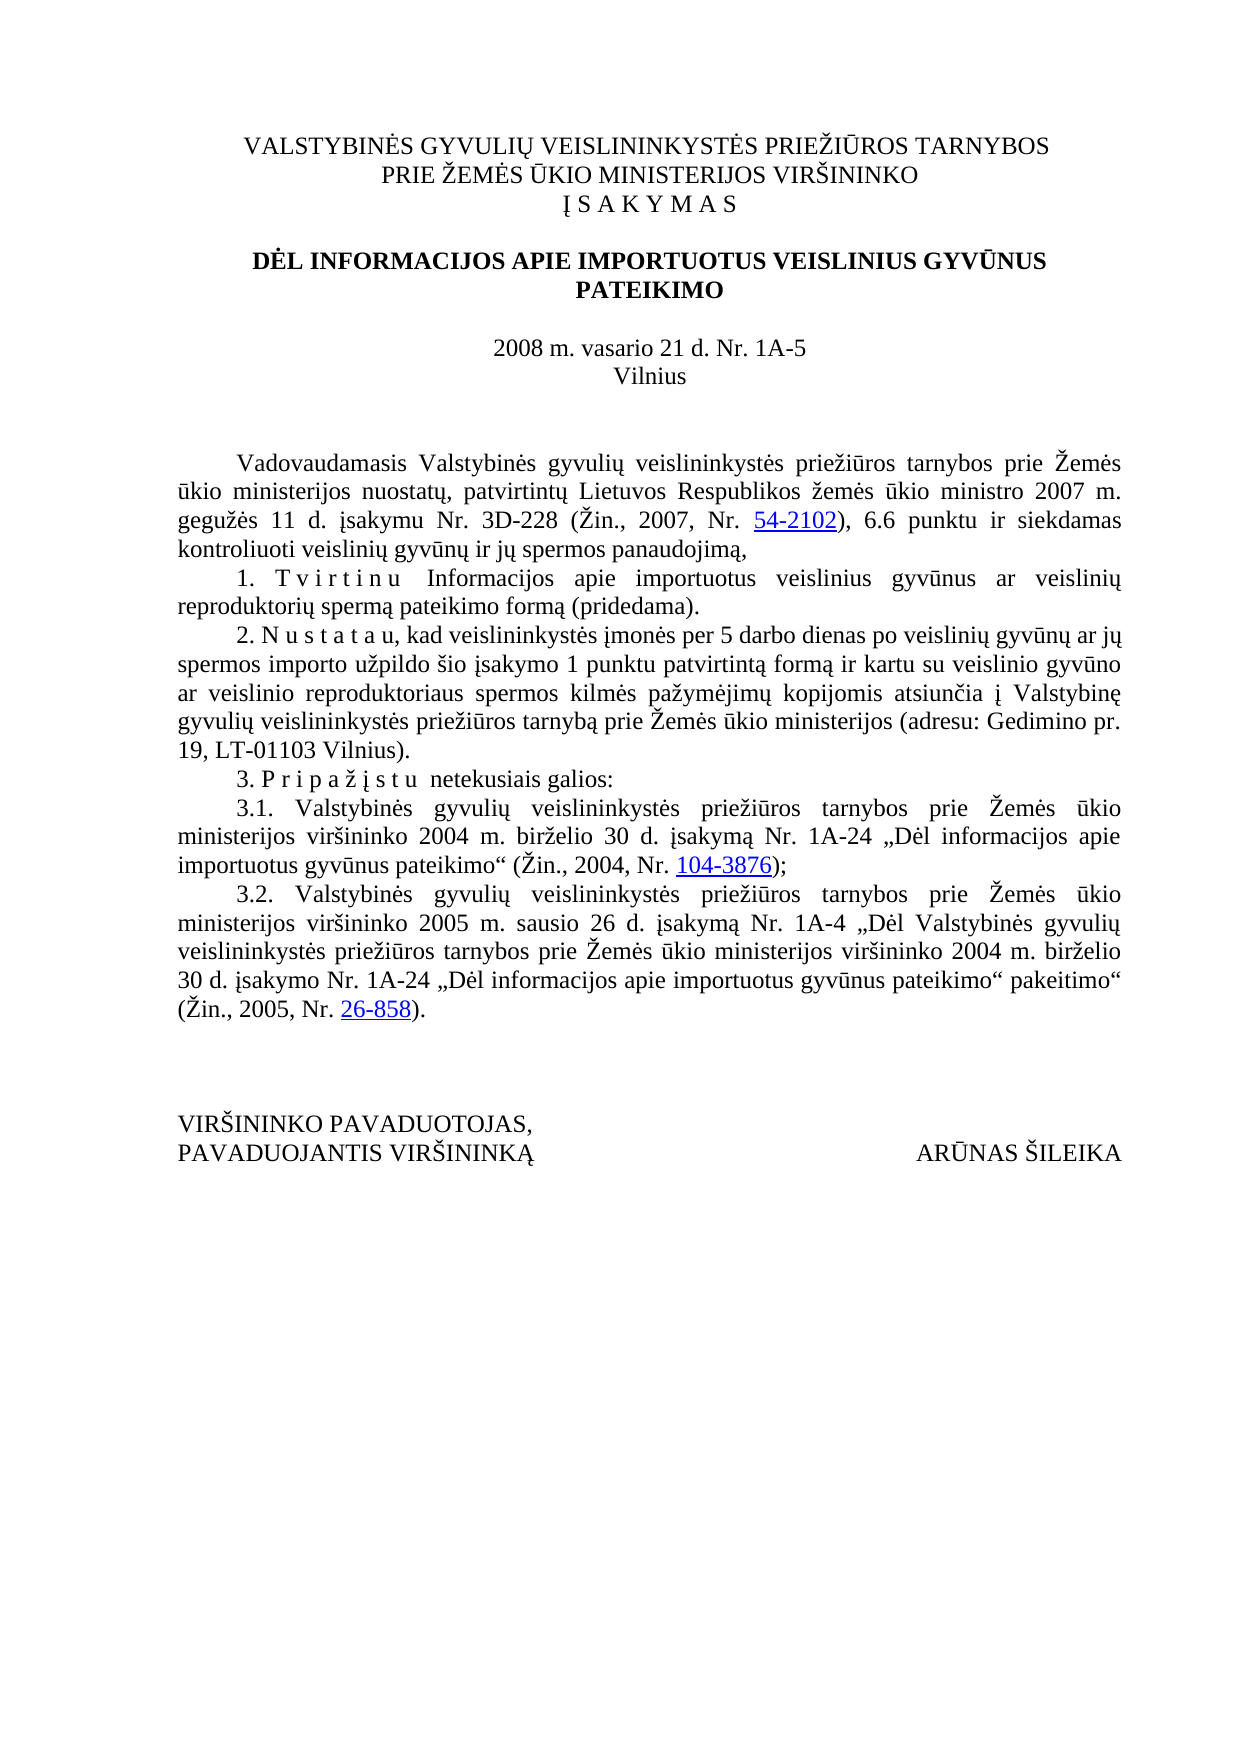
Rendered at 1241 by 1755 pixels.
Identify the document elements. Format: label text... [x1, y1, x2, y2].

text VALSTYBINĖS GYVULIŲ VEISLININKYSTĖS PRIEŽIŪROS TARNYBOS PRIE ŽEMĖS ŪKIO MINISTERIJOS VIRŠININKO [177, 131, 1122, 189]
text 1. Tvirtinu Informacijos apie importuotus veislinius gyvūnus ar veislinių reproduktorių spermą pateikimo formą (pridedama). [177, 563, 1122, 620]
text 3.2. Valstybinės gyvulių veislininkystės priežiūros tarnybos prie Žemės ūkio ministerijos viršininko 2005 m. sausio 26 d. įsakymą Nr. 1A-4 „Dėl Valstybinės gyvulių veislininkystės priežiūros tarnybos prie Žemės ūkio ministerijos viršininko 2004 m. birželio 30 d. įsakymo Nr. 1A-24 „Dėl informacijos apie importuotus gyvūnus pateikimo“ pakeitimo“ (Žin., 2005, Nr. 26-858). [177, 879, 1122, 1023]
text DĖL INFORMACIJOS APIE IMPORTUOTUS VEISLINIUS GYVŪNUS PATEIKIMO [177, 246, 1122, 304]
text 2. Nustatau, kad veislininkystės įmonės per 5 darbo dienas po veislinių gyvūnų ar jų spermos importo užpildo šio įsakymo 1 punktu patvirtintą formą ir kartu su veislinio gyvūno ar veislinio reproduktoriaus spermos kilmės pažymėjimų kopijomis atsiunčia į Valstybinę gyvulių veislininkystės priežiūros tarnybą prie Žemės ūkio ministerijos (adresu: Gedimino pr. 19, LT-01103 Vilnius). [177, 620, 1122, 764]
text PAVADUOJANTIS VIRŠININKĄ ARŪNAS ŠILEIKA [177, 1138, 1122, 1166]
text ĮSAKYMAS [177, 189, 1122, 218]
text 3. Pripažįstu netekusiais galios: [177, 764, 1122, 793]
text 3.1. Valstybinės gyvulių veislininkystės priežiūros tarnybos prie Žemės ūkio ministerijos viršininko 2004 m. birželio 30 d. įsakymą Nr. 1A-24 „Dėl informacijos apie importuotus gyvūnus pateikimo“ (Žin., 2004, Nr. 104-3876); [177, 793, 1122, 879]
text Vadovaudamasis Valstybinės gyvulių veislininkystės priežiūros tarnybos prie Žemės ūkio ministerijos nuostatų, patvirtintų Lietuvos Respublikos žemės ūkio ministro 2007 m. gegužės 11 d. įsakymu Nr. 3D-228 (Žin., 2007, Nr. 54-2102), 6.6 punktu ir siekdamas kontroliuoti veislinių gyvūnų ir jų spermos panaudojimą, [177, 448, 1122, 563]
text 2008 m. vasario 21 d. Nr. 1A-5 [177, 333, 1122, 361]
text Vilnius [177, 361, 1122, 390]
text VIRŠININKO PAVADUOTOJAS, [177, 1109, 1122, 1138]
